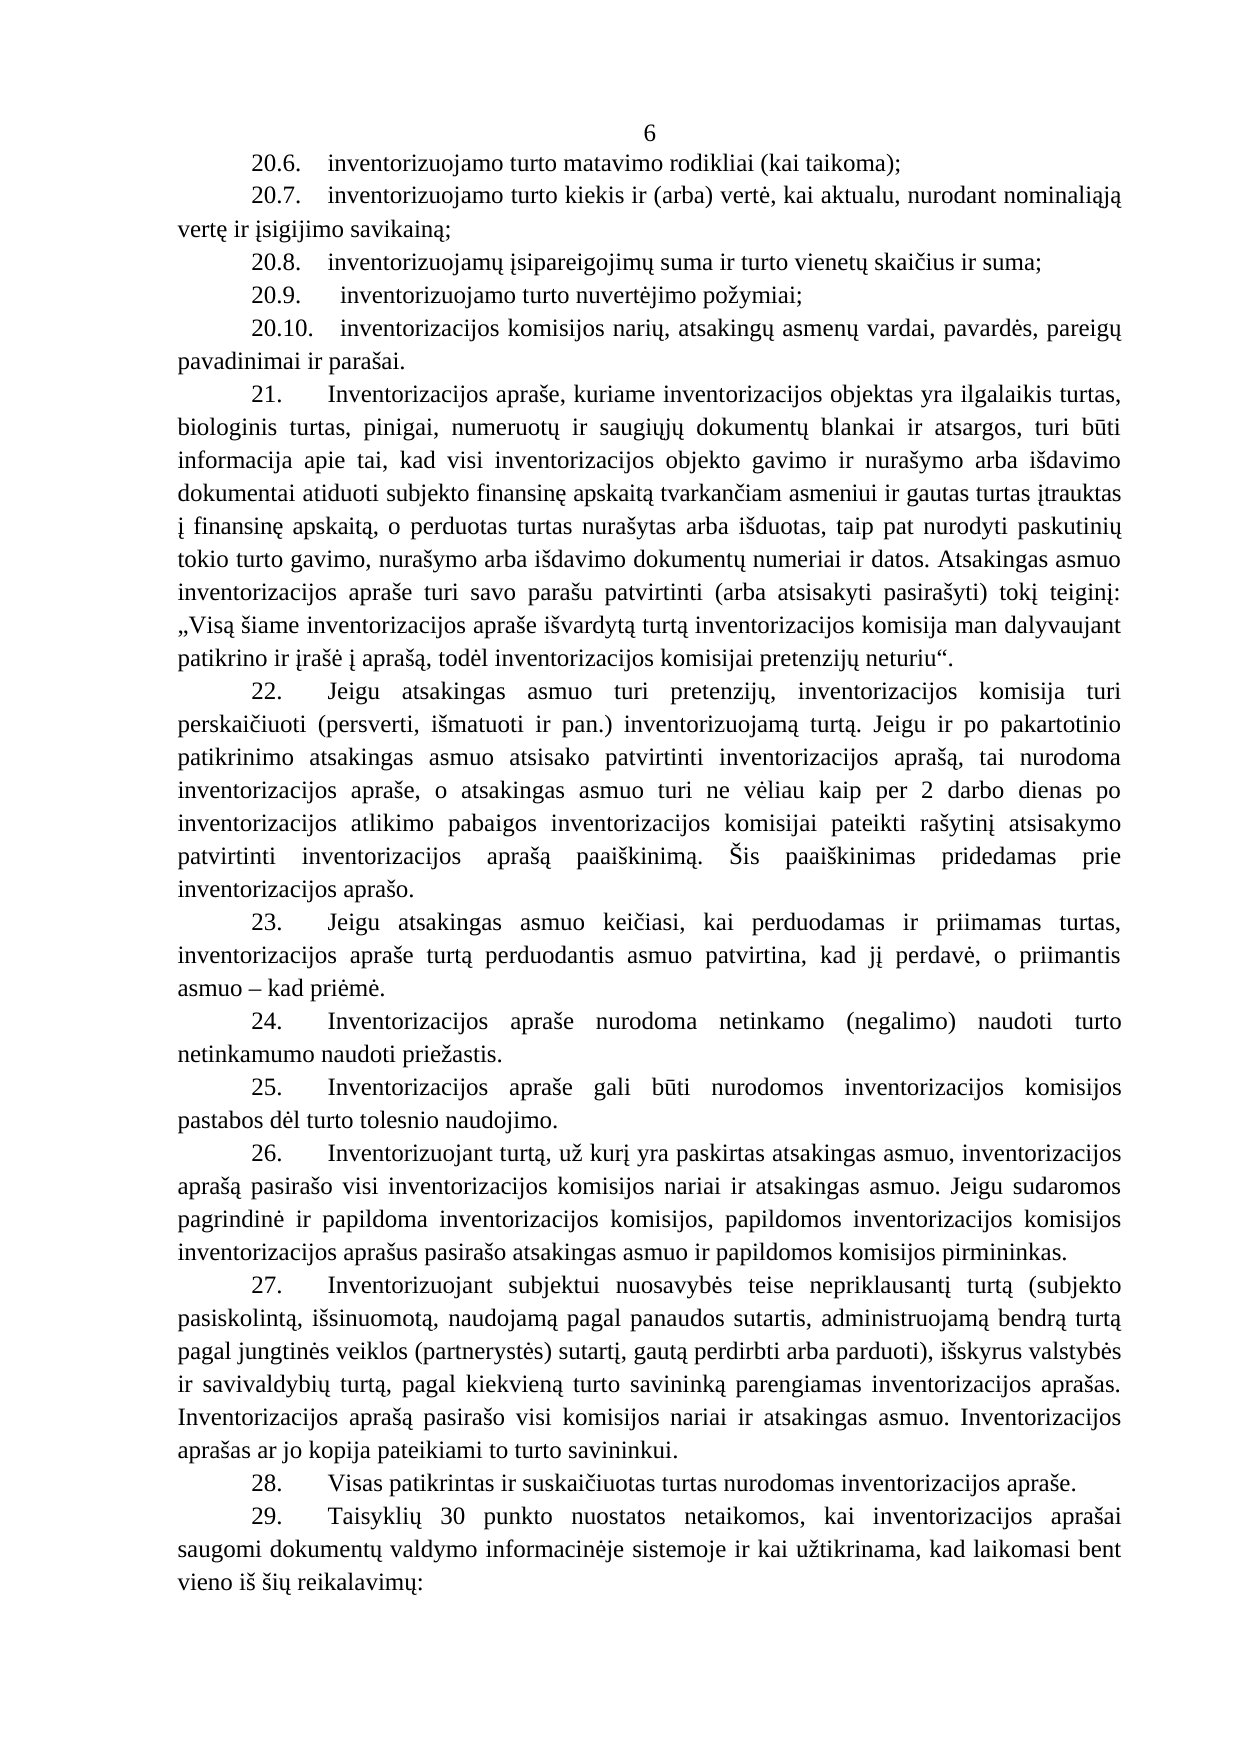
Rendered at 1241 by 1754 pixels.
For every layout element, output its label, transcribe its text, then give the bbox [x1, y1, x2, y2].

text 24. Inventorizacijos apraše nurodoma netinkamo (negalimo) naudoti turto netinkamumo naudoti priežastis. [177, 1006, 1122, 1068]
text 28. Visas patikrintas ir suskaičiuotas turtas nurodomas inventorizacijos apraše. [177, 1468, 1122, 1497]
text 20.6. inventorizuojamo turto matavimo rodikliai (kai taikoma); [177, 148, 1122, 176]
text 20.7. inventorizuojamo turto kiekis ir (arba) vertė, kai aktualu, nurodant nominaliąją vertę ir įsigijimo savikainą; [177, 181, 1122, 242]
text 20.10. inventorizacijos komisijos narių, atsakingų asmenų vardai, pavardės, pareigų pavadinimai ir parašai. [177, 313, 1122, 374]
text 21. Inventorizacijos apraše, kuriame inventorizacijos objektas yra ilgalaikis turtas, biologinis turtas, pinigai, numeruotų ir saugiųjų dokumentų blankai ir atsargos, turi būti informacija apie tai, kad visi inventorizacijos objekto gavimo ir nurašymo arba išdavimo dokumentai atiduoti subjekto finansinę apskaitą tvarkančiam asmeniui ir gautas turtas įtrauktas į finansinę apskaitą, o perduotas turtas nurašytas arba išduotas, taip pat nurodyti paskutinių tokio turto gavimo, nurašymo arba išdavimo dokumentų numeriai ir datos. Atsakingas asmuo inventorizacijos apraše turi savo parašu patvirtinti (arba atsisakyti pasirašyti) tokį teiginį: „Visą šiame inventorizacijos apraše išvardytą turtą inventorizacijos komisija man dalyvaujant patikrino ir įrašė į aprašą, todėl inventorizacijos komisijai pretenzijų neturiu“. [177, 379, 1122, 672]
text 27. Inventorizuojant subjektui nuosavybės teise nepriklausantį turtą (subjekto pasiskolintą, išsinuomotą, naudojamą pagal panaudos sutartis, administruojamą bendrą turtą pagal jungtinės veiklos (partnerystės) sutartį, gautą perdirbti arba parduoti), išskyrus valstybės ir savivaldybių turtą, pagal kiekvieną turto savininką parengiamas inventorizacijos aprašas. Inventorizacijos aprašą pasirašo visi komisijos nariai ir atsakingas asmuo. Inventorizacijos aprašas ar jo kopija pateikiami to turto savininkui. [177, 1270, 1122, 1464]
text 29. Taisyklių 30 punkto nuostatos netaikomos, kai inventorizacijos aprašai saugomi dokumentų valdymo informacinėje sistemoje ir kai užtikrinama, kad laikomasi bent vieno iš šių reikalavimų: [177, 1501, 1122, 1596]
text 23. Jeigu atsakingas asmuo keičiasi, kai perduodamas ir priimamas turtas, inventorizacijos apraše turtą perduodantis asmuo patvirtina, kad jį perdavė, o priimantis asmuo – kad priėmė. [177, 907, 1122, 1002]
text 20.9. inventorizuojamo turto nuvertėjimo požymiai; [177, 280, 1122, 308]
text 26. Inventorizuojant turtą, už kurį yra paskirtas atsakingas asmuo, inventorizacijos aprašą pasirašo visi inventorizacijos komisijos nariai ir atsakingas asmuo. Jeigu sudaromos pagrindinė ir papildoma inventorizacijos komisijos, papildomos inventorizacijos komisijos inventorizacijos aprašus pasirašo atsakingas asmuo ir papildomos komisijos pirmininkas. [177, 1138, 1122, 1266]
text 25. Inventorizacijos apraše gali būti nurodomos inventorizacijos komisijos pastabos dėl turto tolesnio naudojimo. [177, 1072, 1122, 1134]
text 20.8. inventorizuojamų įsipareigojimų suma ir turto vienetų skaičius ir suma; [177, 247, 1122, 275]
text 22. Jeigu atsakingas asmuo turi pretenzijų, inventorizacijos komisija turi perskaičiuoti (persverti, išmatuoti ir pan.) inventorizuojamą turtą. Jeigu ir po pakartotinio patikrinimo atsakingas asmuo atsisako patvirtinti inventorizacijos aprašą, tai nurodoma inventorizacijos apraše, o atsakingas asmuo turi ne vėliau kaip per 2 darbo dienas po inventorizacijos atlikimo pabaigos inventorizacijos komisijai pateikti rašytinį atsisakymo patvirtinti inventorizacijos aprašą paaiškinimą. Šis paaiškinimas pridedamas prie inventorizacijos aprašo. [177, 676, 1122, 903]
